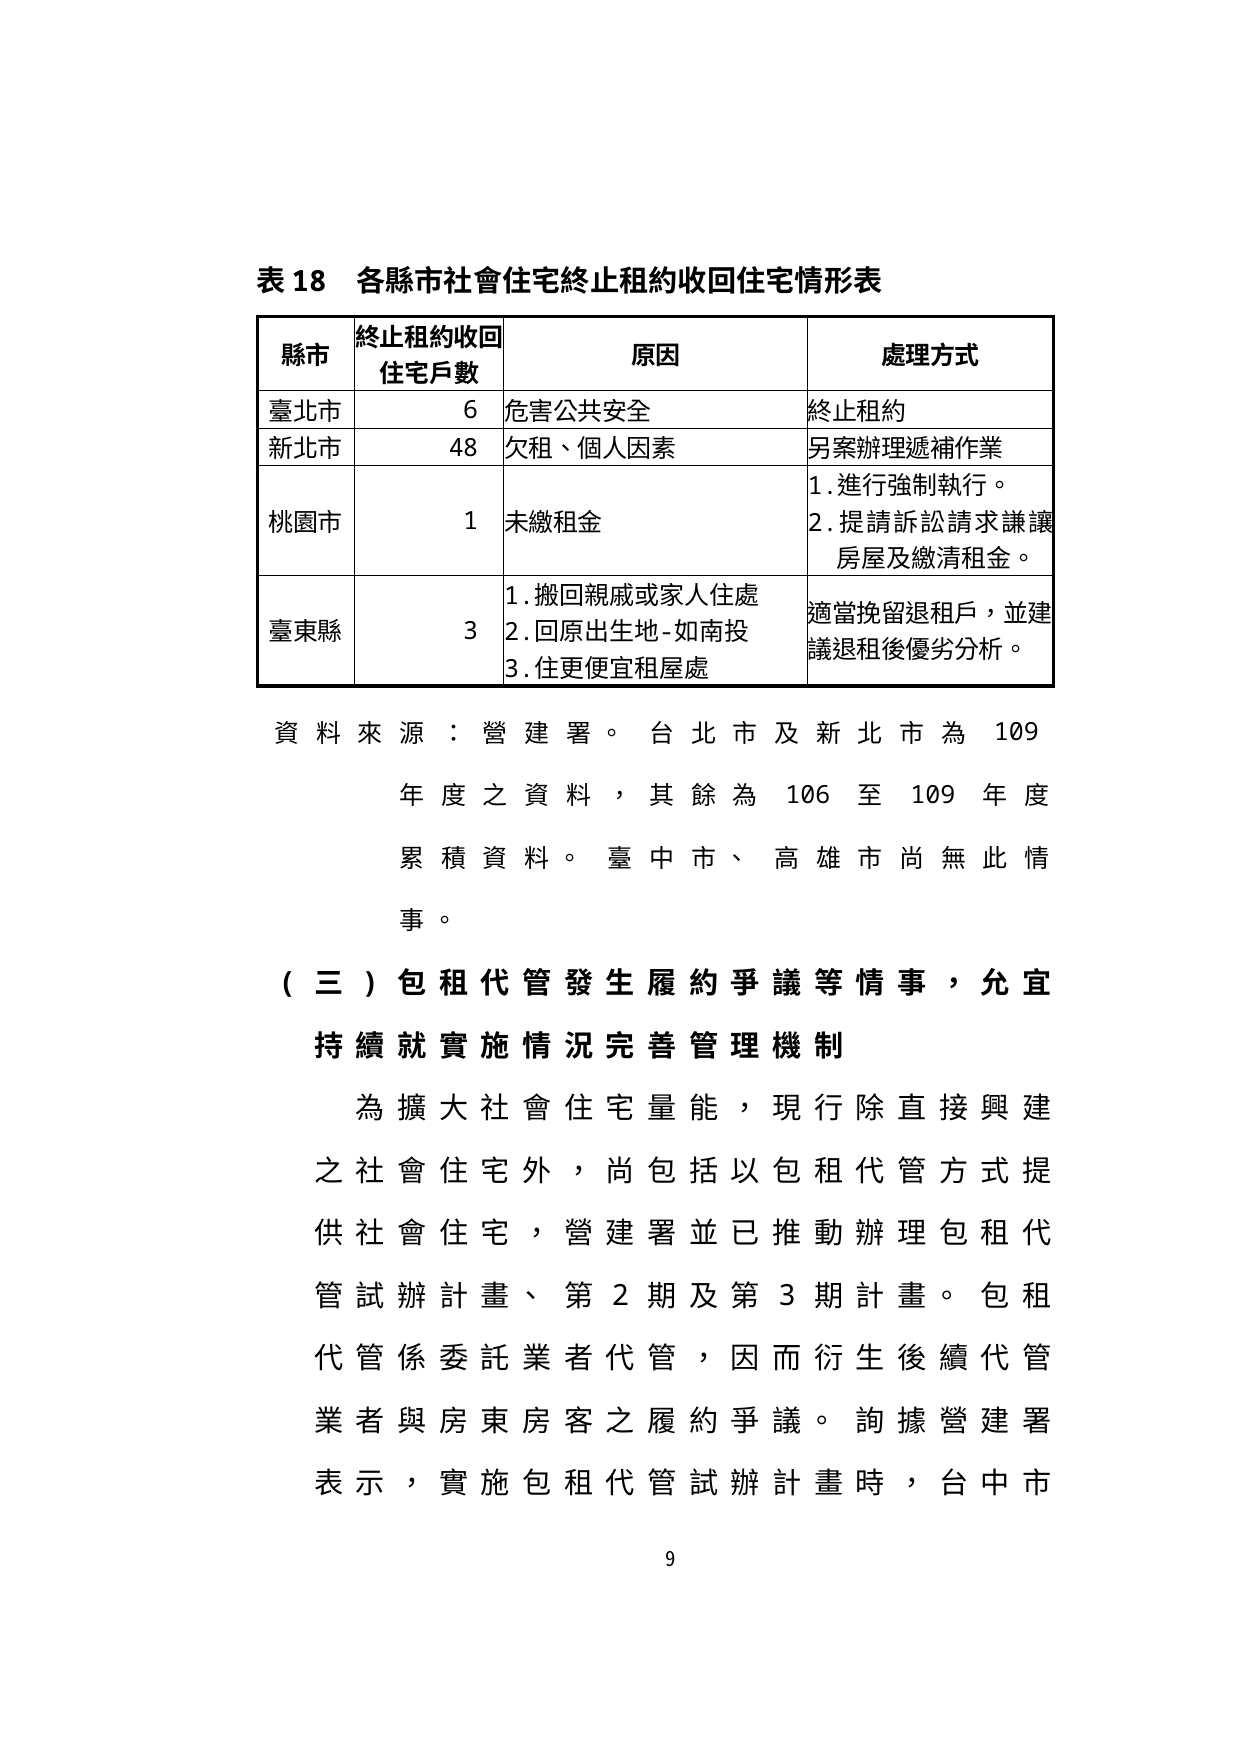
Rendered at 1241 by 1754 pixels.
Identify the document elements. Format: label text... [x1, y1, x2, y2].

table_cell 適當挽留退租戶，並建議退租後優劣分析。 [808, 576, 1052, 684]
table_cell 6 [355, 391, 503, 427]
table_cell 桃園市 [259, 466, 354, 574]
text (三)包租代管發生履約爭議等情事，允宜持續就實施情況完善管理機制 [242, 939, 1058, 1064]
table_cell 終止租約 [808, 391, 1052, 427]
table_cell 1.進行強制執行。 2.提請訴訟請求謙讓房屋及繳清租金。 [808, 466, 1052, 574]
table_header 處理方式 [808, 318, 1052, 390]
table_cell 欠租、個人因素 [504, 429, 807, 465]
table_cell 1.搬回親戚或家人住處 2.回原出生地-如南投 3.住更便宜租屋處 [504, 576, 807, 684]
table_cell 3 [355, 576, 503, 684]
table_cell 1 [355, 466, 503, 574]
table_header 縣市 [259, 318, 354, 390]
table_header 原因 [504, 318, 807, 390]
table_cell 未繳租金 [504, 466, 807, 574]
table_cell 臺北市 [259, 391, 354, 427]
text 表18 各縣市社會住宅終止租約收回住宅情形表 [183, 252, 1058, 300]
table_cell 危害公共安全 [504, 391, 807, 427]
text 為擴大社會住宅量能，現行除直接興建之社會住宅外，尚包括以包租代管方式提供社會住宅，營建署並已推動辦理包租代管試辦計畫、第2期及第3期計畫。包租代管係委託業者代管，因而衍生後續代管業者與房東房客之履約爭議。詢據營建署表示，實施包租代管試辦計畫時，台中市 [271, 1064, 1058, 1502]
table_cell 另案辦理遞補作業 [808, 429, 1052, 465]
table_cell 臺東縣 [259, 576, 354, 684]
table_cell 48 [355, 429, 503, 465]
table_header 終止租約收回住宅戶數 [355, 318, 503, 390]
table_cell 新北市 [259, 429, 354, 465]
text 資料來源：營建署。台北市及新北市為109年度之資料，其餘為106至109年度累積資料。臺中市、高雄市尚無此情事。 [257, 689, 1058, 939]
